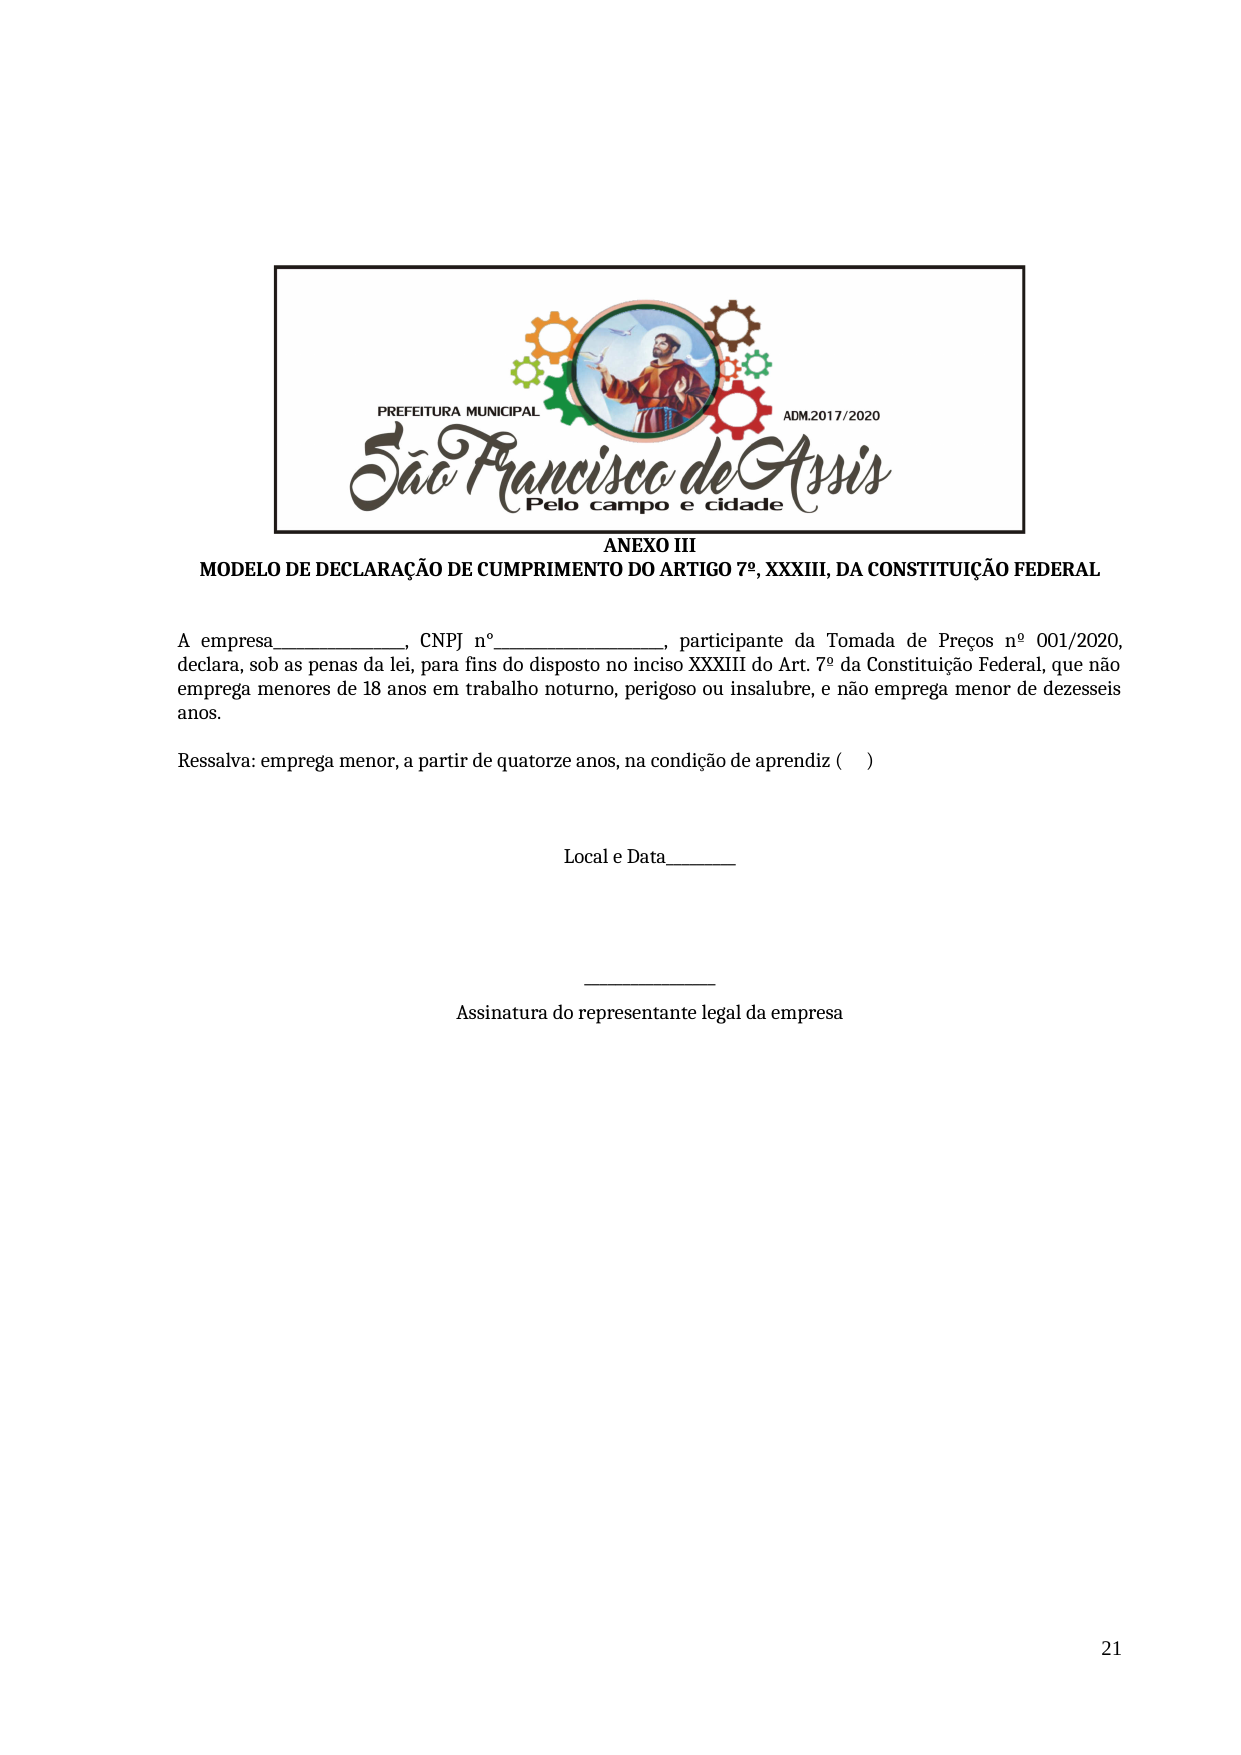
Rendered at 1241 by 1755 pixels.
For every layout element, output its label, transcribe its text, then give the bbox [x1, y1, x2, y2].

text Ressalva: emprega menor, a partir de quatorze anos, na condição de aprendiz ( ) [177, 749, 1122, 773]
text MODELO DE DECLARAÇÃO DE CUMPRIMENTO DO ARTIGO 7º, XXXIII, DA CONSTITUIÇÃO FEDERAL [177, 557, 1122, 581]
text _________________ [177, 964, 1122, 988]
text A empresa_________________, CNPJ n°______________________, participante da Tomada de Preços nº 001/2020, declara, sob as penas da lei, para fins do disposto no inciso XXXIII do Art. 7º da Constituição Federal, que não emprega menores de 18 anos em trabalho noturno, perigoso ou insalubre, e não emprega menor de dezesseis anos. [177, 629, 1122, 725]
text Assinatura do representante legal da empresa [177, 1001, 1122, 1025]
text Local e Data_________ [177, 845, 1122, 869]
text ANEXO III [177, 533, 1122, 557]
